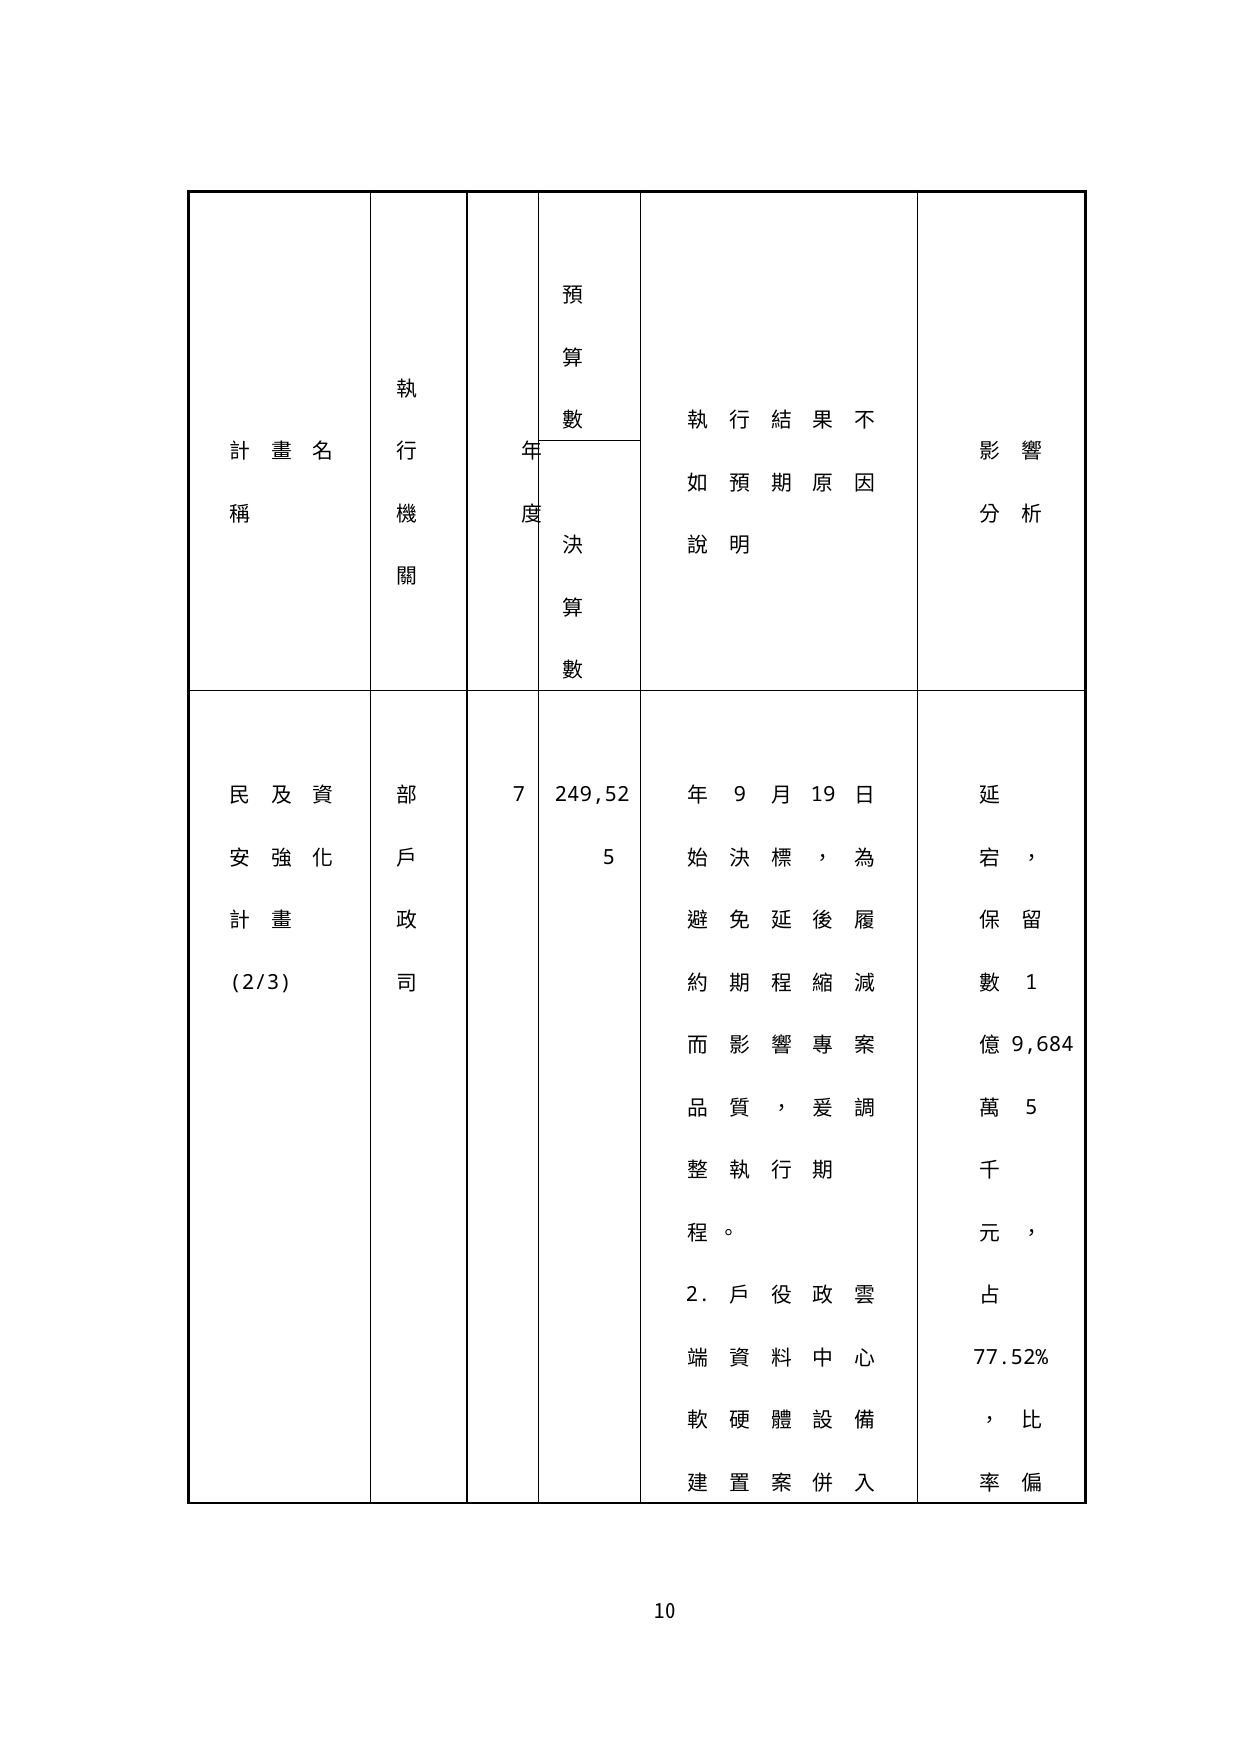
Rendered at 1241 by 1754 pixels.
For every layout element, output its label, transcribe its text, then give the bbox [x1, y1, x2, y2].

table_header 年度 [468, 193, 538, 689]
table_cell 7 [468, 691, 538, 1502]
table_cell 延宕，保留數1億9,684萬5千元，占77.52%，比率偏 [918, 691, 1084, 1502]
table_cell 年9月19日始決標，為避免延後履約期程縮減而影響專案品質，爰調整執行期程。 2.戶役政雲端資料中心軟硬體設備建置案併入 [641, 691, 917, 1502]
table_cell 249,525 [539, 691, 640, 1502]
table_cell 民及資安強化計畫(2/3) [190, 691, 370, 1502]
table_cell 部戶政司 [371, 691, 466, 1502]
table_header 影響分析 [918, 193, 1084, 689]
table_cell 決算數 [539, 441, 640, 689]
table_header 計畫名稱 [190, 193, 370, 689]
table_header 執行結果不如預期原因說明 [641, 193, 917, 689]
table_header 預算數 [539, 193, 640, 439]
table_header 執行機關 [371, 193, 466, 689]
